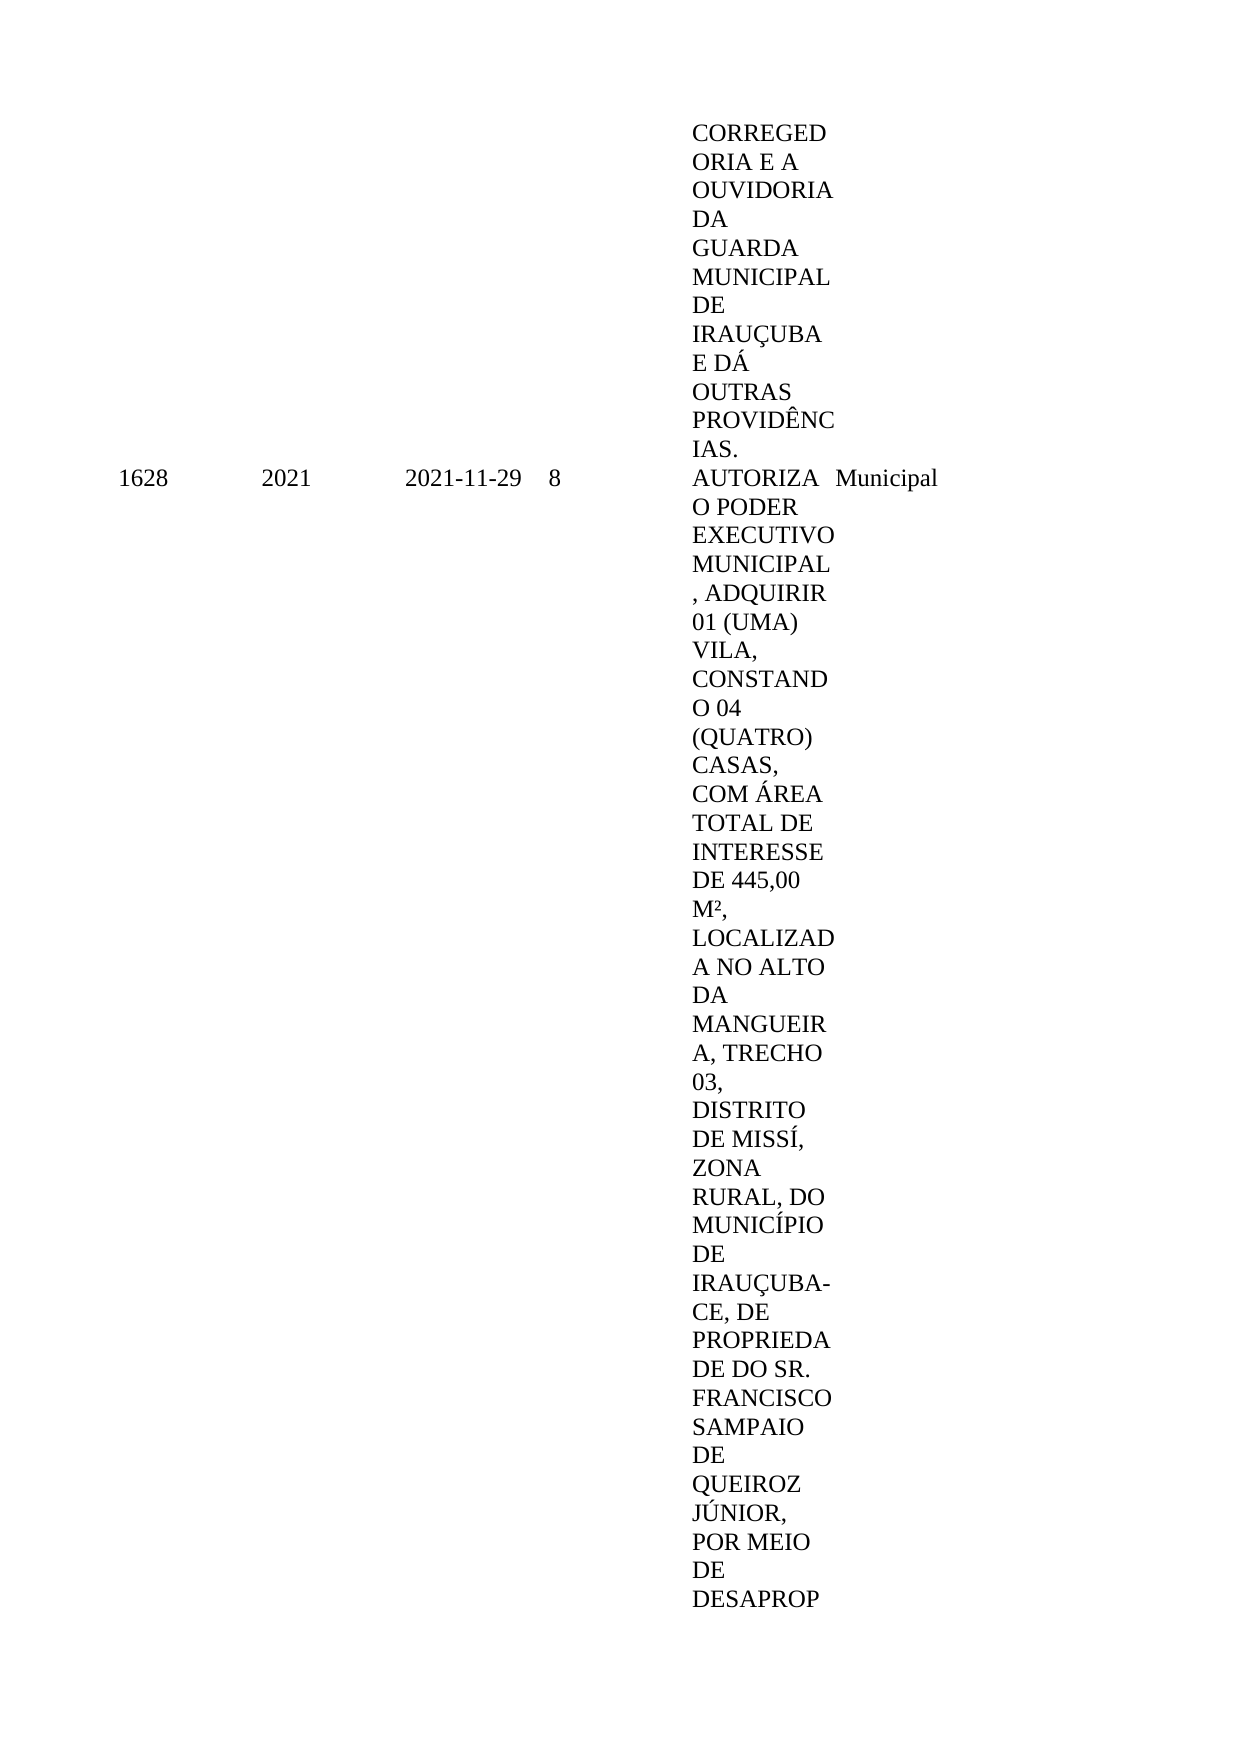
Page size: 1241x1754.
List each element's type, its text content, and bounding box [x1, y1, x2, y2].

table_cell [261, 118, 405, 463]
table_cell 2021-11-29 [405, 463, 548, 1613]
table_cell [548, 118, 692, 463]
table_cell AUTORIZA O PODER EXECUTIVO MUNICIPAL, ADQUIRIR 01 (UMA) VILA, CONSTANDO 04 (QUATRO) CASAS, COM ÁREA TOTAL DE INTERESSE DE 445,00 M², LOCALIZADA NO ALTO DA MANGUEIRA, TRECHO 03, DISTRITO DE MISSÍ, ZONA RURAL, DO MUNICÍPIO DE IRAUÇUBA-CE, DE PROPRIEDADE DO SR. FRANCISCO SAMPAIO DE QUEIROZ JÚNIOR, POR MEIO DE DESAPROP [692, 463, 835, 1613]
table_cell Municipal [835, 463, 979, 1613]
table_cell 8 [548, 463, 692, 1613]
table_cell CORREGEDORIA E A OUVIDORIA DA GUARDA MUNICIPAL DE IRAUÇUBA E DÁ OUTRAS PROVIDÊNCIAS. [692, 118, 835, 463]
table_cell [405, 118, 548, 463]
table_cell [118, 118, 261, 463]
table_cell [835, 118, 979, 463]
table_cell 2021 [261, 463, 405, 1613]
table_cell 1628 [118, 463, 261, 1613]
table_cell [979, 118, 1122, 463]
table_cell [979, 463, 1122, 1613]
